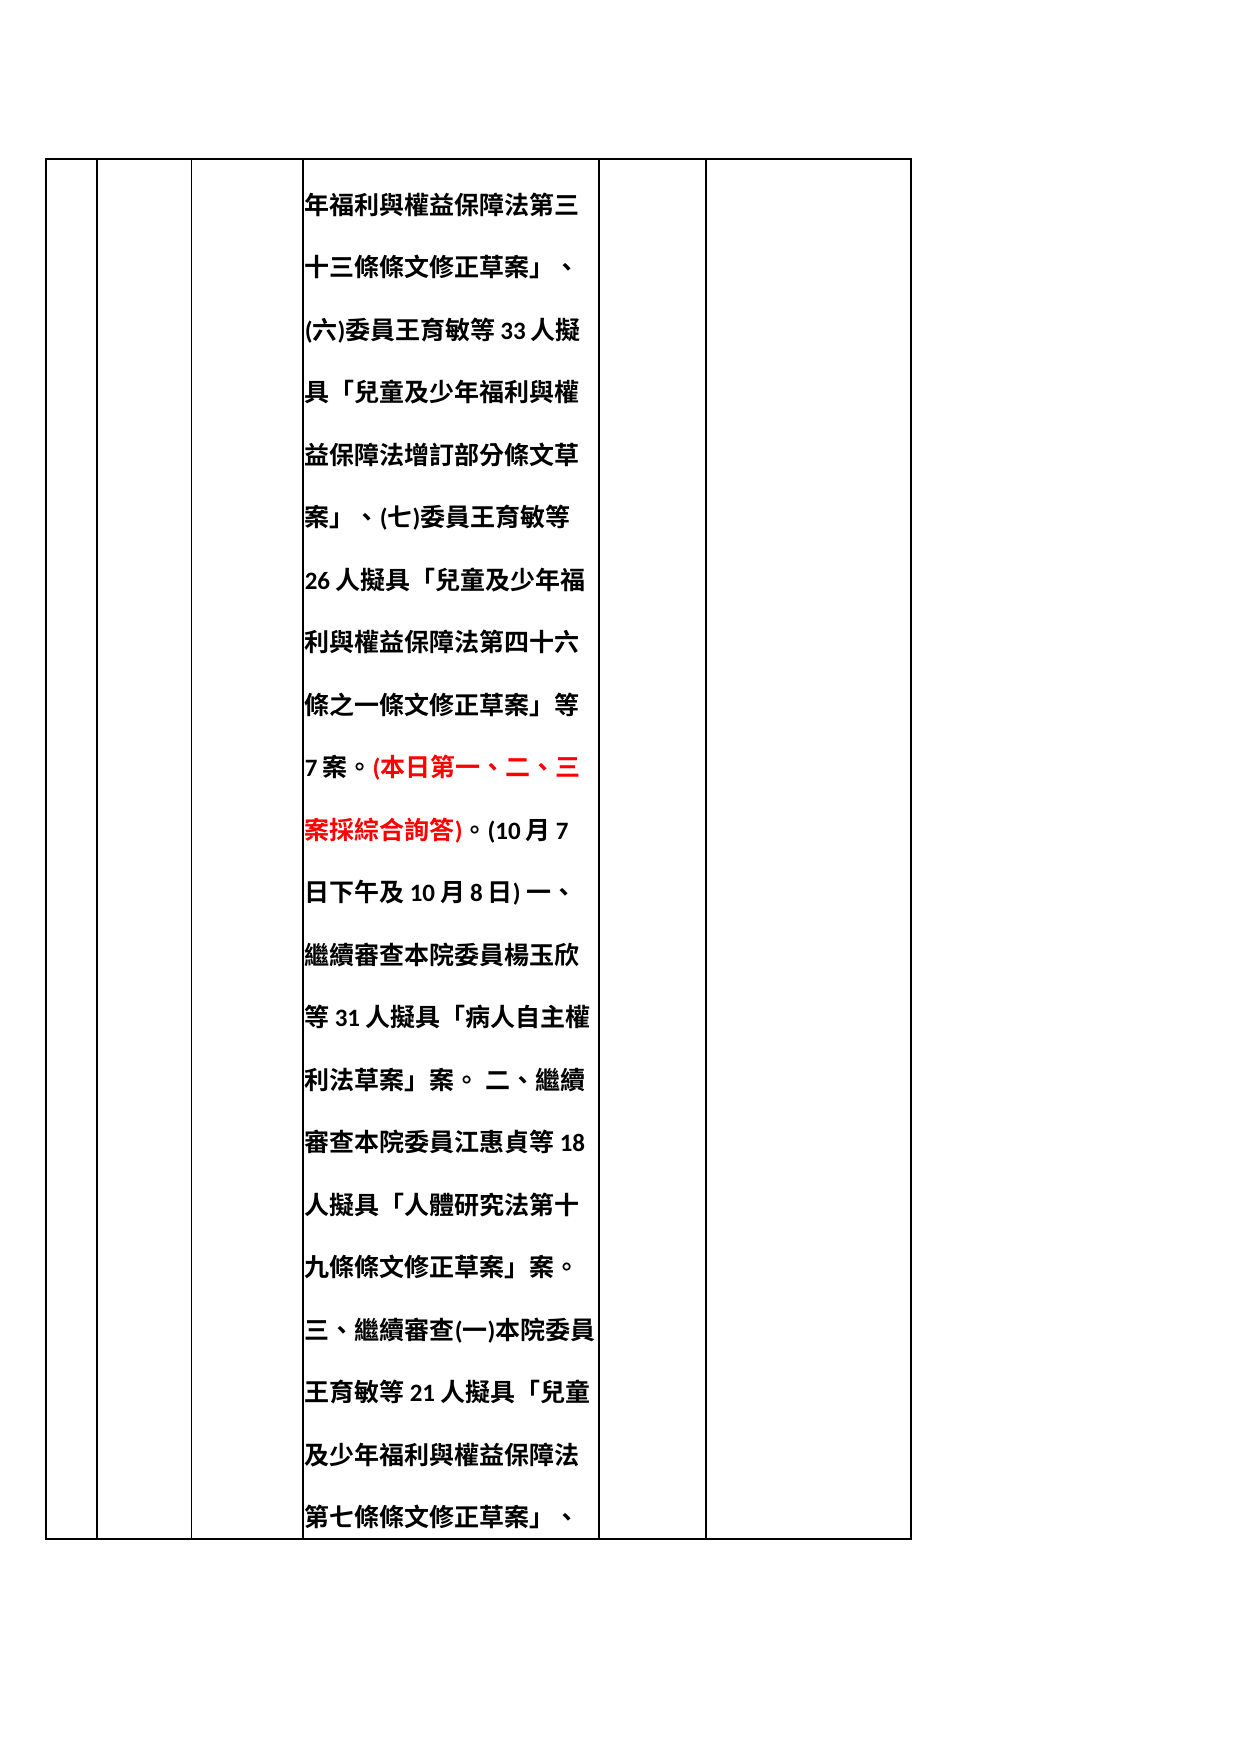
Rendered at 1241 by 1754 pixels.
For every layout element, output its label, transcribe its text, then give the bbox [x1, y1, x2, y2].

table_cell [192, 160, 302, 1538]
table_cell 年福利與權益保障法第三十三條條文修正草案」、(六)委員王育敏等33人擬具「兒童及少年福利與權益保障法增訂部分條文草案」、(七)委員王育敏等26人擬具「兒童及少年福利與權益保障法第四十六條之一條文修正草案」等7案。(本日第一、二、三案採綜合詢答)。(10月7日下午及10月8日) 一、繼續審查本院委員楊玉欣等31人擬具「病人自主權利法草案」案。 二、繼續審查本院委員江惠貞等18人擬具「人體研究法第十九條條文修正草案」案。 三、繼續審查(一)本院委員王育敏等21人擬具「兒童及少年福利與權益保障法第七條條文修正草案」、 [304, 160, 598, 1538]
table_cell [47, 160, 96, 1538]
table_cell [600, 160, 705, 1538]
table_cell [707, 160, 910, 1538]
table_cell [98, 160, 191, 1538]
